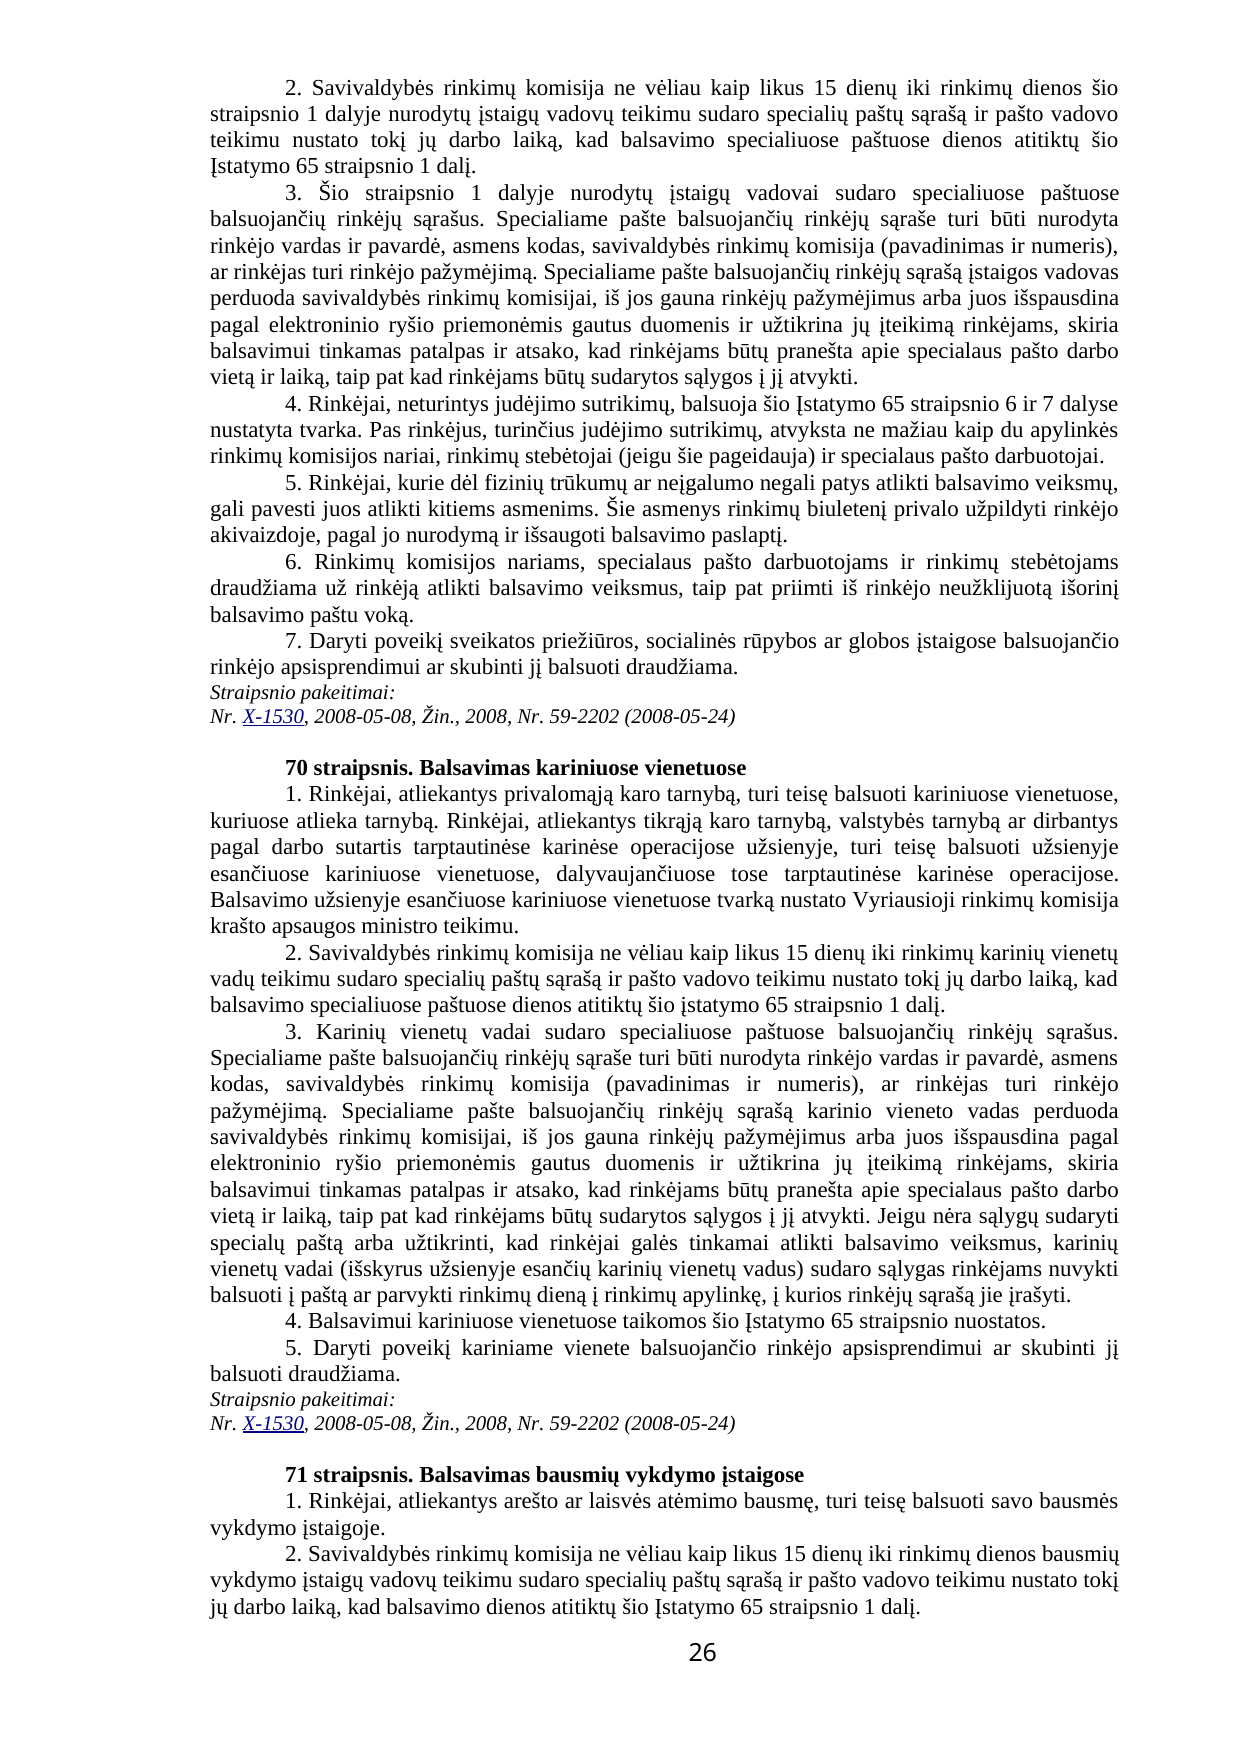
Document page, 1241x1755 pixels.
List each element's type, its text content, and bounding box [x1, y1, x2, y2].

text 70 straipsnis. Balsavimas kariniuose vienetuose [210, 754, 1120, 781]
text 2. Savivaldybės rinkimų komisija ne vėliau kaip likus 15 dienų iki rinkimų dienos šio straipsnio 1 dalyje nurodytų įstaigų vadovų teikimu sudaro specialių paštų sąrašą ir pašto vadovo teikimu nustato tokį jų darbo laiką, kad balsavimo specialiuose paštuose dienos atitiktų šio Įstatymo 65 straipsnio 1 dalį. [210, 73, 1120, 179]
text 5. Daryti poveikį kariniame vienete balsuojančio rinkėjo apsisprendimui ar skubinti jį balsuoti draudžiama. [210, 1334, 1120, 1387]
text 2. Savivaldybės rinkimų komisija ne vėliau kaip likus 15 dienų iki rinkimų dienos bausmių vykdymo įstaigų vadovų teikimu sudaro specialių paštų sąrašą ir pašto vadovo teikimu nustato tokį jų darbo laiką, kad balsavimo dienos atitiktų šio Įstatymo 65 straipsnio 1 dalį. [210, 1540, 1120, 1619]
text 3. Šio straipsnio 1 dalyje nurodytų įstaigų vadovai sudaro specialiuose paštuose balsuojančių rinkėjų sąrašus. Specialiame pašte balsuojančių rinkėjų sąraše turi būti nurodyta rinkėjo vardas ir pavardė, asmens kodas, savivaldybės rinkimų komisija (pavadinimas ir numeris), ar rinkėjas turi rinkėjo pažymėjimą. Specialiame pašte balsuojančių rinkėjų sąrašą įstaigos vadovas perduoda savivaldybės rinkimų komisijai, iš jos gauna rinkėjų pažymėjimus arba juos išspausdina pagal elektroninio ryšio priemonėmis gautus duomenis ir užtikrina jų įteikimą rinkėjams, skiria balsavimui tinkamas patalpas ir atsako, kad rinkėjams būtų pranešta apie specialaus pašto darbo vietą ir laiką, taip pat kad rinkėjams būtų sudarytos sąlygos į jį atvykti. [210, 179, 1120, 390]
text 71 straipsnis. Balsavimas bausmių vykdymo įstaigose [210, 1461, 1120, 1487]
text 3. Karinių vienetų vadai sudaro specialiuose paštuose balsuojančių rinkėjų sąrašus. Specialiame pašte balsuojančių rinkėjų sąraše turi būti nurodyta rinkėjo vardas ir pavardė, asmens kodas, savivaldybės rinkimų komisija (pavadinimas ir numeris), ar rinkėjas turi rinkėjo pažymėjimą. Specialiame pašte balsuojančių rinkėjų sąrašą karinio vieneto vadas perduoda savivaldybės rinkimų komisijai, iš jos gauna rinkėjų pažymėjimus arba juos išspausdina pagal elektroninio ryšio priemonėmis gautus duomenis ir užtikrina jų įteikimą rinkėjams, skiria balsavimui tinkamas patalpas ir atsako, kad rinkėjams būtų pranešta apie specialaus pašto darbo vietą ir laiką, taip pat kad rinkėjams būtų sudarytos sąlygos į jį atvykti. Jeigu nėra sąlygų sudaryti specialų paštą arba užtikrinti, kad rinkėjai galės tinkamai atlikti balsavimo veiksmus, karinių vienetų vadai (išskyrus užsienyje esančių karinių vienetų vadus) sudaro sąlygas rinkėjams nuvykti balsuoti į paštą ar parvykti rinkimų dieną į rinkimų apylinkę, į kurios rinkėjų sąrašą jie įrašyti. [210, 1018, 1120, 1308]
text 5. Rinkėjai, kurie dėl fizinių trūkumų ar neįgalumo negali patys atlikti balsavimo veiksmų, gali pavesti juos atlikti kitiems asmenims. Šie asmenys rinkimų biuletenį privalo užpildyti rinkėjo akivaizdoje, pagal jo nurodymą ir išsaugoti balsavimo paslaptį. [210, 469, 1120, 548]
text Nr. X-1530, 2008-05-08, Žin., 2008, Nr. 59-2202 (2008-05-24) [210, 704, 1120, 728]
text 1. Rinkėjai, atliekantys arešto ar laisvės atėmimo bausmę, turi teisę balsuoti savo bausmės vykdymo įstaigoje. [210, 1487, 1120, 1540]
text Straipsnio pakeitimai: [210, 680, 1120, 704]
text Straipsnio pakeitimai: [210, 1387, 1120, 1411]
text 4. Rinkėjai, neturintys judėjimo sutrikimų, balsuoja šio Įstatymo 65 straipsnio 6 ir 7 dalyse nustatyta tvarka. Pas rinkėjus, turinčius judėjimo sutrikimų, atvyksta ne mažiau kaip du apylinkės rinkimų komisijos nariai, rinkimų stebėtojai (jeigu šie pageidauja) ir specialaus pašto darbuotojai. [210, 390, 1120, 469]
text 1. Rinkėjai, atliekantys privalomąją karo tarnybą, turi teisę balsuoti kariniuose vienetuose, kuriuose atlieka tarnybą. Rinkėjai, atliekantys tikrąją karo tarnybą, valstybės tarnybą ar dirbantys pagal darbo sutartis tarptautinėse karinėse operacijose užsienyje, turi teisę balsuoti užsienyje esančiuose kariniuose vienetuose, dalyvaujančiuose tose tarptautinėse karinėse operacijose. Balsavimo užsienyje esančiuose kariniuose vienetuose tvarką nustato Vyriausioji rinkimų komisija krašto apsaugos ministro teikimu. [210, 781, 1120, 939]
text Nr. X-1530, 2008-05-08, Žin., 2008, Nr. 59-2202 (2008-05-24) [210, 1411, 1120, 1435]
text 4. Balsavimui kariniuose vienetuose taikomos šio Įstatymo 65 straipsnio nuostatos. [210, 1308, 1120, 1334]
text 7. Daryti poveikį sveikatos priežiūros, socialinės rūpybos ar globos įstaigose balsuojančio rinkėjo apsisprendimui ar skubinti jį balsuoti draudžiama. [210, 627, 1120, 680]
text 2. Savivaldybės rinkimų komisija ne vėliau kaip likus 15 dienų iki rinkimų karinių vienetų vadų teikimu sudaro specialių paštų sąrašą ir pašto vadovo teikimu nustato tokį jų darbo laiką, kad balsavimo specialiuose paštuose dienos atitiktų šio įstatymo 65 straipsnio 1 dalį. [210, 939, 1120, 1018]
text 6. Rinkimų komisijos nariams, specialaus pašto darbuotojams ir rinkimų stebėtojams draudžiama už rinkėją atlikti balsavimo veiksmus, taip pat priimti iš rinkėjo neužklijuotą išorinį balsavimo paštu voką. [210, 548, 1120, 627]
